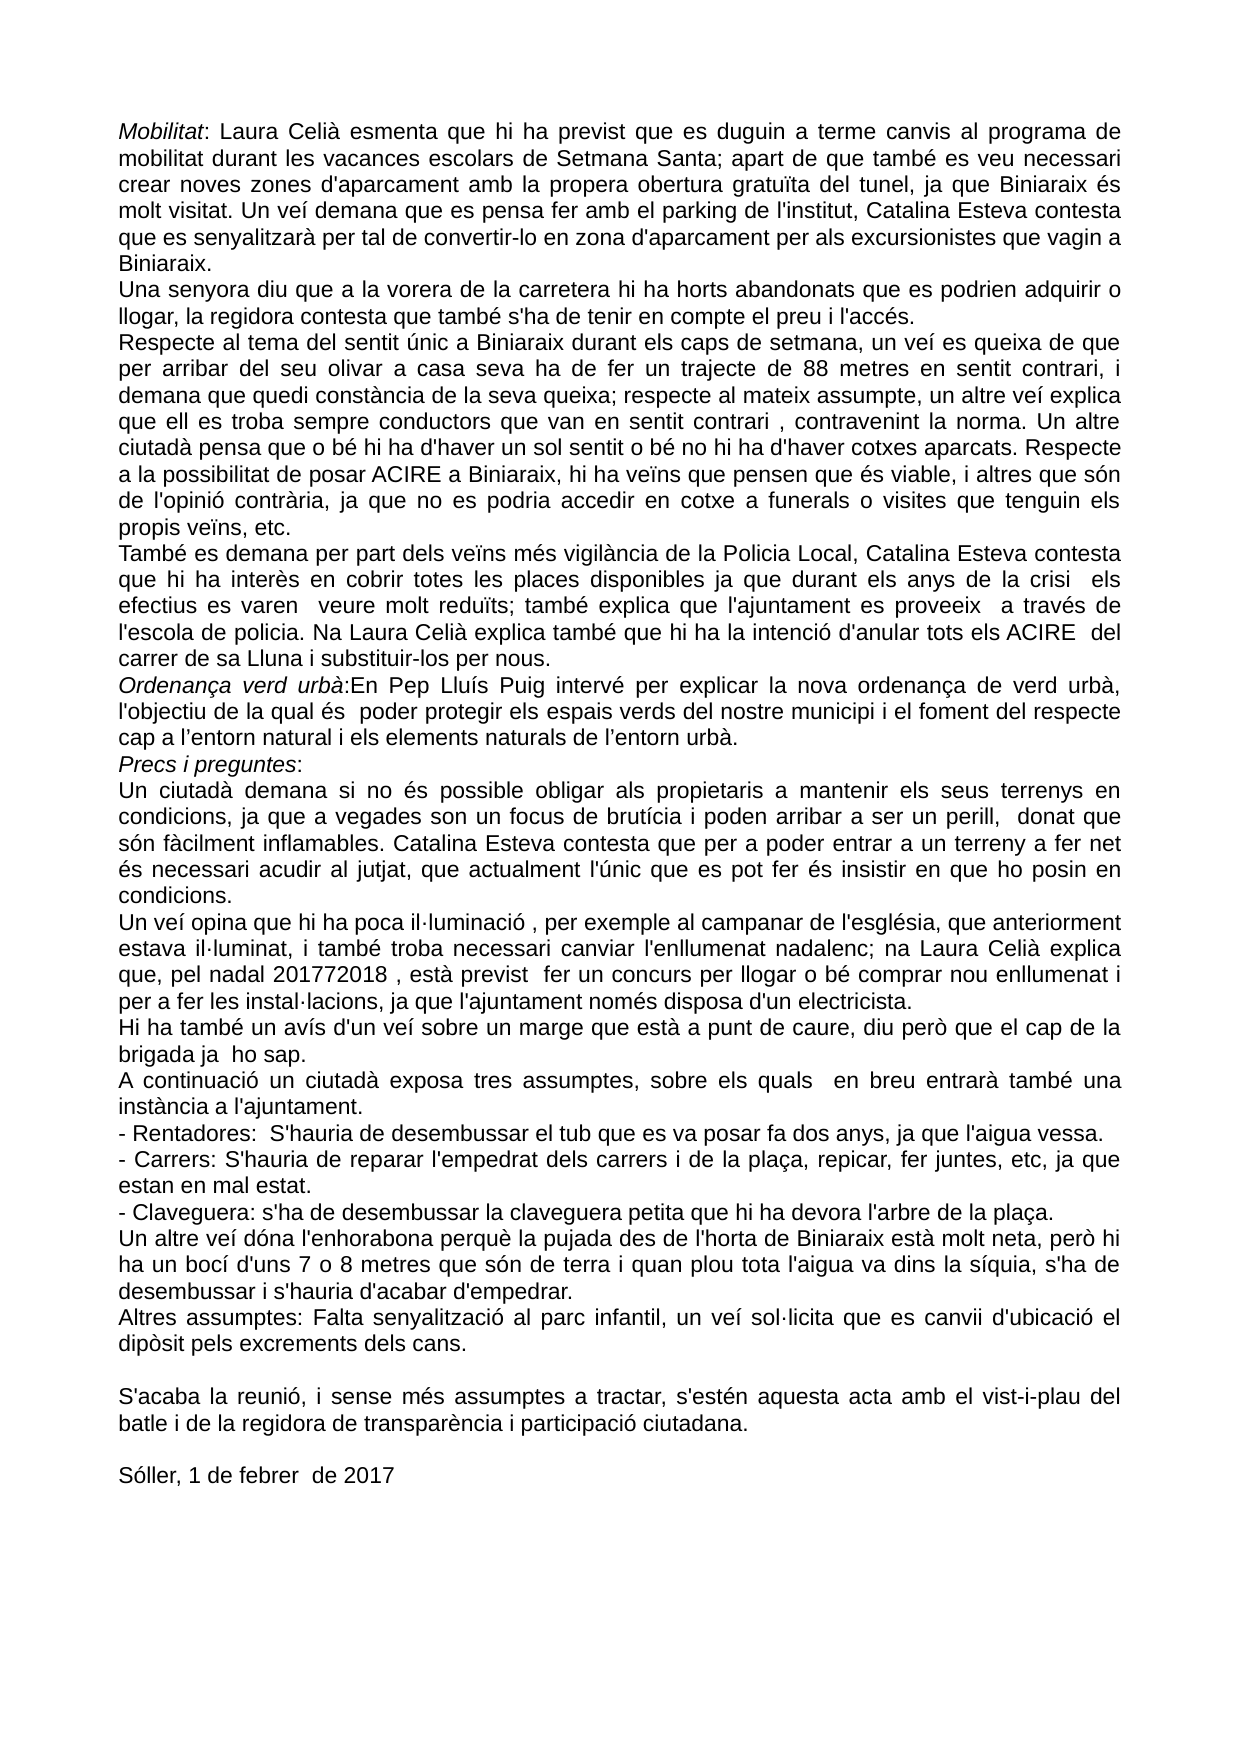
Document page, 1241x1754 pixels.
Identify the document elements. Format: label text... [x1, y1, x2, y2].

text Respecte al tema del sentit únic a Biniaraix durant els caps de setmana, un veí es queixa de que per arribar del seu olivar a casa seva ha de fer un trajecte de 88 metres en sentit contrari, i demana que quedi constància de la seva queixa; respecte al mateix assumpte, un altre veí explica que ell es troba sempre conductors que van en sentit contrari , contravenint la norma. Un altre ciutadà pensa que o bé hi ha d'haver un sol sentit o bé no hi ha d'haver cotxes aparcats. Respecte a la possibilitat de posar ACIRE a Biniaraix, hi ha veïns que pensen que és viable, i altres que són de l'opinió contrària, ja que no es podria accedir en cotxe a funerals o visites que tenguin els propis veïns, etc. [118, 329, 1122, 540]
text Hi ha també un avís d'un veí sobre un marge que està a punt de caure, diu però que el cap de la brigada ja ho sap. [118, 1014, 1122, 1067]
text A continuació un ciutadà exposa tres assumptes, sobre els quals en breu entrarà també una instància a l'ajuntament. [118, 1067, 1122, 1119]
text Un veí opina que hi ha poca il·luminació , per exemple al campanar de l'església, que anteriorment estava il·luminat, i també troba necessari canviar l'enllumenat nadalenc; na Laura Celià explica que, pel nadal 201772018 , està previst fer un concurs per llogar o bé comprar nou enllumenat i per a fer les instal·lacions, ja que l'ajuntament només disposa d'un electricista. [118, 909, 1122, 1014]
text - Rentadores: S'hauria de desembussar el tub que es va posar fa dos anys, ja que l'aigua vessa. [118, 1119, 1122, 1146]
text - Claveguera: s'ha de desembussar la claveguera petita que hi ha devora l'arbre de la plaça. [118, 1199, 1122, 1225]
text Un ciutadà demana si no és possible obligar als propietaris a mantenir els seus terrenys en condicions, ja que a vegades son un focus de brutícia i poden arribar a ser un perill, donat que són fàcilment inflamables. Catalina Esteva contesta que per a poder entrar a un terreny a fer net és necessari acudir al jutjat, que actualment l'únic que es pot fer és insistir en que ho posin en condicions. [118, 777, 1122, 909]
text Sóller, 1 de febrer de 2017 [118, 1462, 1122, 1488]
text Precs i preguntes: [118, 751, 1122, 777]
text Altres assumptes: Falta senyalització al parc infantil, un veí sol·licita que es canvii d'ubicació el dipòsit pels excrements dels cans. [118, 1304, 1122, 1357]
text Ordenança verd urbà:En Pep Lluís Puig intervé per explicar la nova ordenança de verd urbà, l'objectiu de la qual és poder protegir els espais verds del nostre municipi i el foment del respecte cap a l’entorn natural i els elements naturals de l’entorn urbà. [118, 672, 1122, 751]
text Mobilitat: Laura Celià esmenta que hi ha previst que es duguin a terme canvis al programa de mobilitat durant les vacances escolars de Setmana Santa; apart de que també es veu necessari crear noves zones d'aparcament amb la propera obertura gratuïta del tunel, ja que Biniaraix és molt visitat. Un veí demana que es pensa fer amb el parking de l'institut, Catalina Esteva contesta que es senyalitzarà per tal de convertir-lo en zona d'aparcament per als excursionistes que vagin a Biniaraix. [118, 118, 1122, 276]
text Una senyora diu que a la vorera de la carretera hi ha horts abandonats que es podrien adquirir o llogar, la regidora contesta que també s'ha de tenir en compte el preu i l'accés. [118, 276, 1122, 329]
text També es demana per part dels veïns més vigilància de la Policia Local, Catalina Esteva contesta que hi ha interès en cobrir totes les places disponibles ja que durant els anys de la crisi els efectius es varen veure molt reduïts; també explica que l'ajuntament es proveeix a través de l'escola de policia. Na Laura Celià explica també que hi ha la intenció d'anular tots els ACIRE del carrer de sa Lluna i substituir-los per nous. [118, 540, 1122, 672]
text - Carrers: S'hauria de reparar l'empedrat dels carrers i de la plaça, repicar, fer juntes, etc, ja que estan en mal estat. [118, 1146, 1122, 1199]
text Un altre veí dóna l'enhorabona perquè la pujada des de l'horta de Biniaraix està molt neta, però hi ha un bocí d'uns 7 o 8 metres que són de terra i quan plou tota l'aigua va dins la síquia, s'ha de desembussar i s'hauria d'acabar d'empedrar. [118, 1225, 1122, 1304]
text S'acaba la reunió, i sense més assumptes a tractar, s'estén aquesta acta amb el vist-i-plau del batle i de la regidora de transparència i participació ciutadana. [118, 1383, 1122, 1436]
